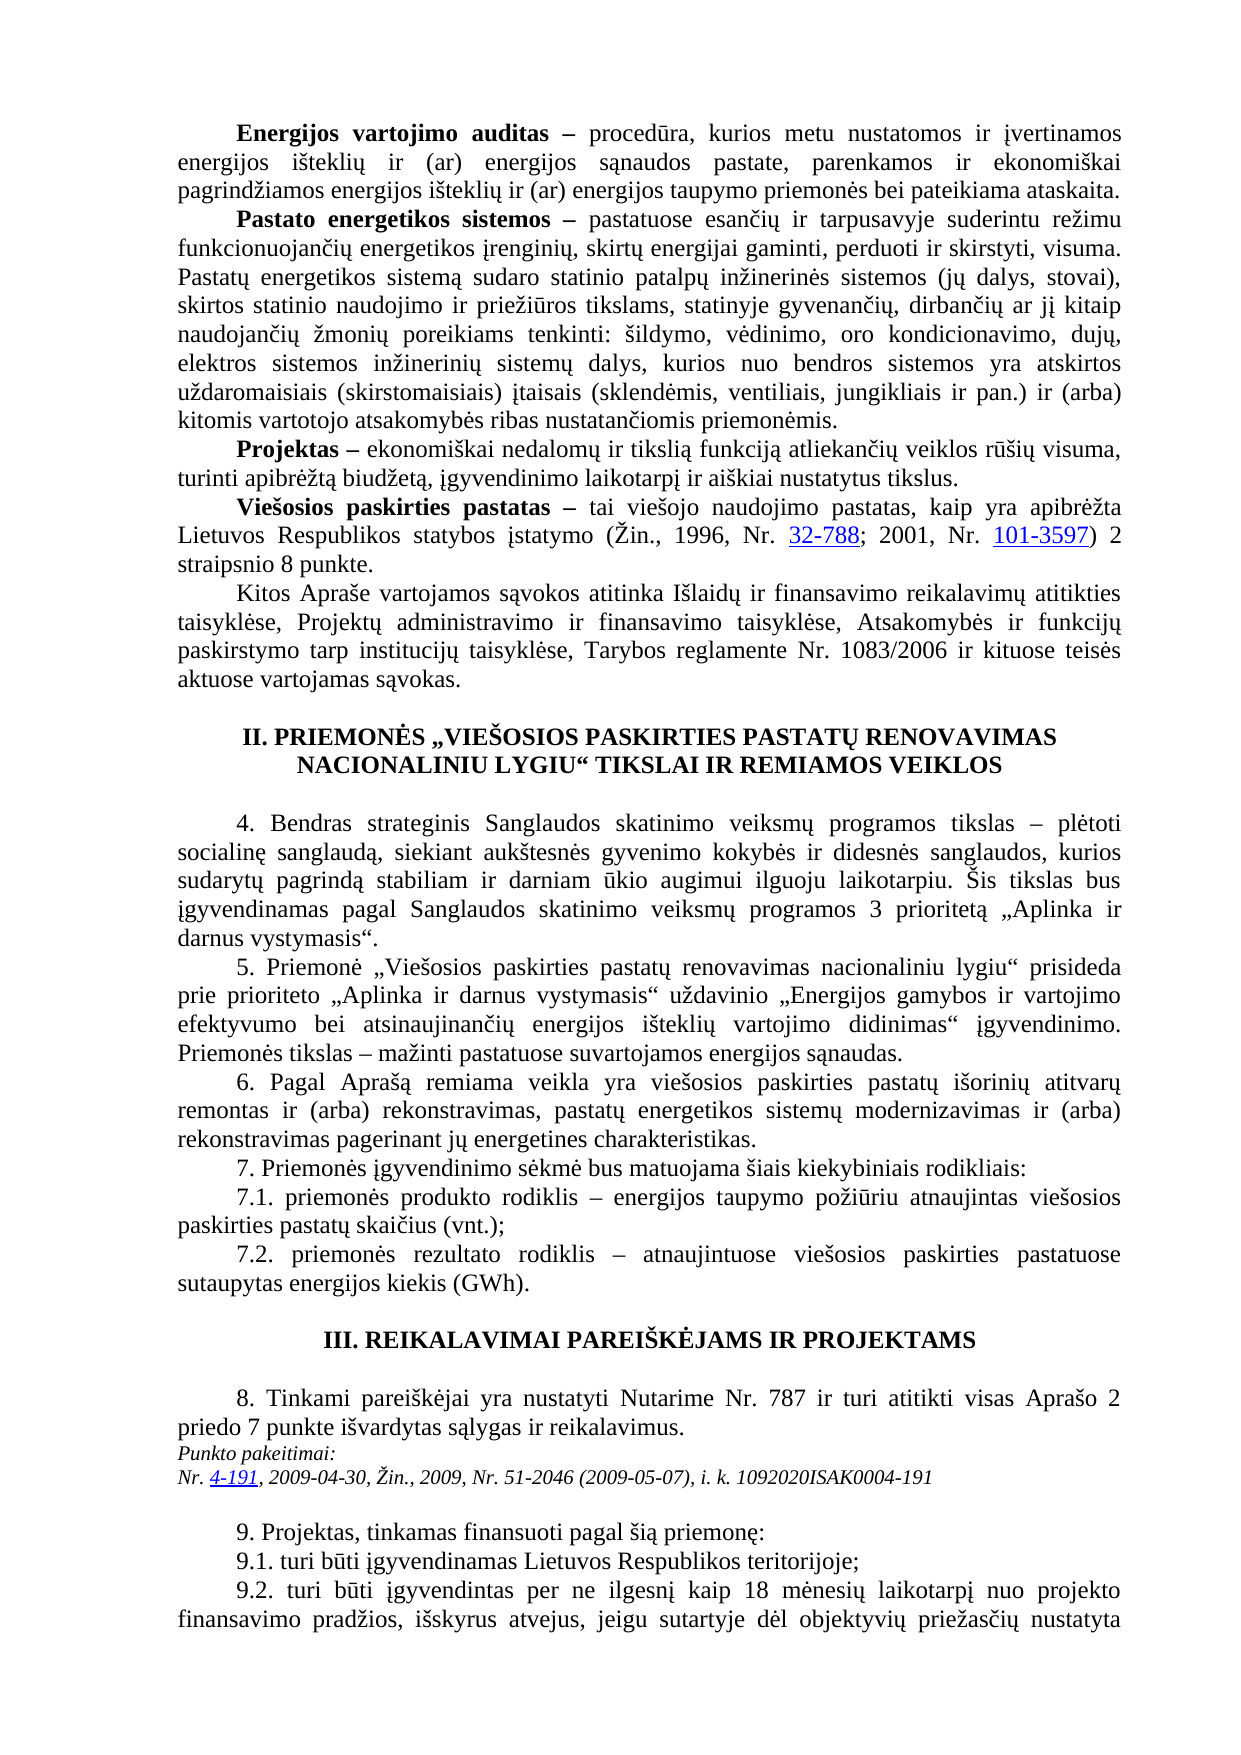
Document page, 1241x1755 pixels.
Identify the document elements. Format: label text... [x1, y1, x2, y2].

text 9. Projektas, tinkamas finansuoti pagal šią priemonę: [177, 1517, 1122, 1546]
text 5. Priemonė „Viešosios paskirties pastatų renovavimas nacionaliniu lygiu“ prisideda prie prioriteto „Aplinka ir darnus vystymasis“ uždavinio „Energijos gamybos ir vartojimo efektyvumo bei atsinaujinančių energijos išteklių vartojimo didinimas“ įgyvendinimo. Priemonės tikslas – mažinti pastatuose suvartojamos energijos sąnaudas. [177, 952, 1122, 1067]
text 8. Tinkami pareiškėjai yra nustatyti Nutarime Nr. 787 ir turi atitikti visas Aprašo 2 priedo 7 punkte išvardytas sąlygas ir reikalavimus. [177, 1383, 1122, 1441]
text Kitos Apraše vartojamos sąvokos atitinka Išlaidų ir finansavimo reikalavimų atitikties taisyklėse, Projektų administravimo ir finansavimo taisyklėse, Atsakomybės ir funkcijų paskirstymo tarp institucijų taisyklėse, Tarybos reglamente Nr. 1083/2006 ir kituose teisės aktuose vartojamas sąvokas. [177, 578, 1122, 693]
text Viešosios paskirties pastatas – tai viešojo naudojimo pastatas, kaip yra apibrėžta Lietuvos Respublikos statybos įstatymo (Žin., 1996, Nr. 32-788; 2001, Nr. 101-3597) 2 straipsnio 8 punkte. [177, 492, 1122, 578]
text 7. Priemonės įgyvendinimo sėkmė bus matuojama šiais kiekybiniais rodikliais: [177, 1153, 1122, 1182]
text 4. Bendras strateginis Sanglaudos skatinimo veiksmų programos tikslas – plėtoti socialinę sanglaudą, siekiant aukštesnės gyvenimo kokybės ir didesnės sanglaudos, kurios sudarytų pagrindą stabiliam ir darniam ūkio augimui ilguoju laikotarpiu. Šis tikslas bus įgyvendinamas pagal Sanglaudos skatinimo veiksmų programos 3 prioritetą „Aplinka ir darnus vystymasis“. [177, 808, 1122, 952]
text 9.1. turi būti įgyvendinamas Lietuvos Respublikos teritorijoje; [177, 1546, 1122, 1575]
text II. PRIEMONĖS „VIEŠOSIOS PASKIRTIES PASTATŲ RENOVAVIMAS NACIONALINIU LYGIU“ TIKSLAI IR REMIAMOS VEIKLOS [177, 722, 1122, 779]
text 6. Pagal Aprašą remiama veikla yra viešosios paskirties pastatų išorinių atitvarų remontas ir (arba) rekonstravimas, pastatų energetikos sistemų modernizavimas ir (arba) rekonstravimas pagerinant jų energetines charakteristikas. [177, 1067, 1122, 1153]
text Projektas – ekonomiškai nedalomų ir tikslią funkciją atliekančių veiklos rūšių visuma, turinti apibrėžtą biudžetą, įgyvendinimo laikotarpį ir aiškiai nustatytus tikslus. [177, 434, 1122, 492]
text 7.1. priemonės produkto rodiklis – energijos taupymo požiūriu atnaujintas viešosios paskirties pastatų skaičius (vnt.); [177, 1182, 1122, 1239]
text 7.2. priemonės rezultato rodiklis – atnaujintuose viešosios paskirties pastatuose sutaupytas energijos kiekis (GWh). [177, 1239, 1122, 1297]
text III. REIKALAVIMAI PAREIŠKĖJAMS IR PROJEKTAMS [177, 1326, 1122, 1354]
text Punkto pakeitimai: [177, 1441, 1122, 1465]
text Energijos vartojimo auditas – procedūra, kurios metu nustatomos ir įvertinamos energijos išteklių ir (ar) energijos sąnaudos pastate, parenkamos ir ekonomiškai pagrindžiamos energijos išteklių ir (ar) energijos taupymo priemonės bei pateikiama ataskaita. [177, 118, 1122, 204]
text 9.2. turi būti įgyvendintas per ne ilgesnį kaip 18 mėnesių laikotarpį nuo projekto finansavimo pradžios, išskyrus atvejus, jeigu sutartyje dėl objektyvių priežasčių nustatyta [177, 1575, 1122, 1632]
text Nr. 4-191, 2009-04-30, Žin., 2009, Nr. 51-2046 (2009-05-07), i. k. 1092020ISAK0004-191 [177, 1465, 1122, 1489]
text Pastato energetikos sistemos – pastatuose esančių ir tarpusavyje suderintu režimu funkcionuojančių energetikos įrenginių, skirtų energijai gaminti, perduoti ir skirstyti, visuma. Pastatų energetikos sistemą sudaro statinio patalpų inžinerinės sistemos (jų dalys, stovai), skirtos statinio naudojimo ir priežiūros tikslams, statinyje gyvenančių, dirbančių ar jį kitaip naudojančių žmonių poreikiams tenkinti: šildymo, vėdinimo, oro kondicionavimo, dujų, elektros sistemos inžinerinių sistemų dalys, kurios nuo bendros sistemos yra atskirtos uždaromaisiais (skirstomaisiais) įtaisais (sklendėmis, ventiliais, jungikliais ir pan.) ir (arba) kitomis vartotojo atsakomybės ribas nustatančiomis priemonėmis. [177, 204, 1122, 434]
